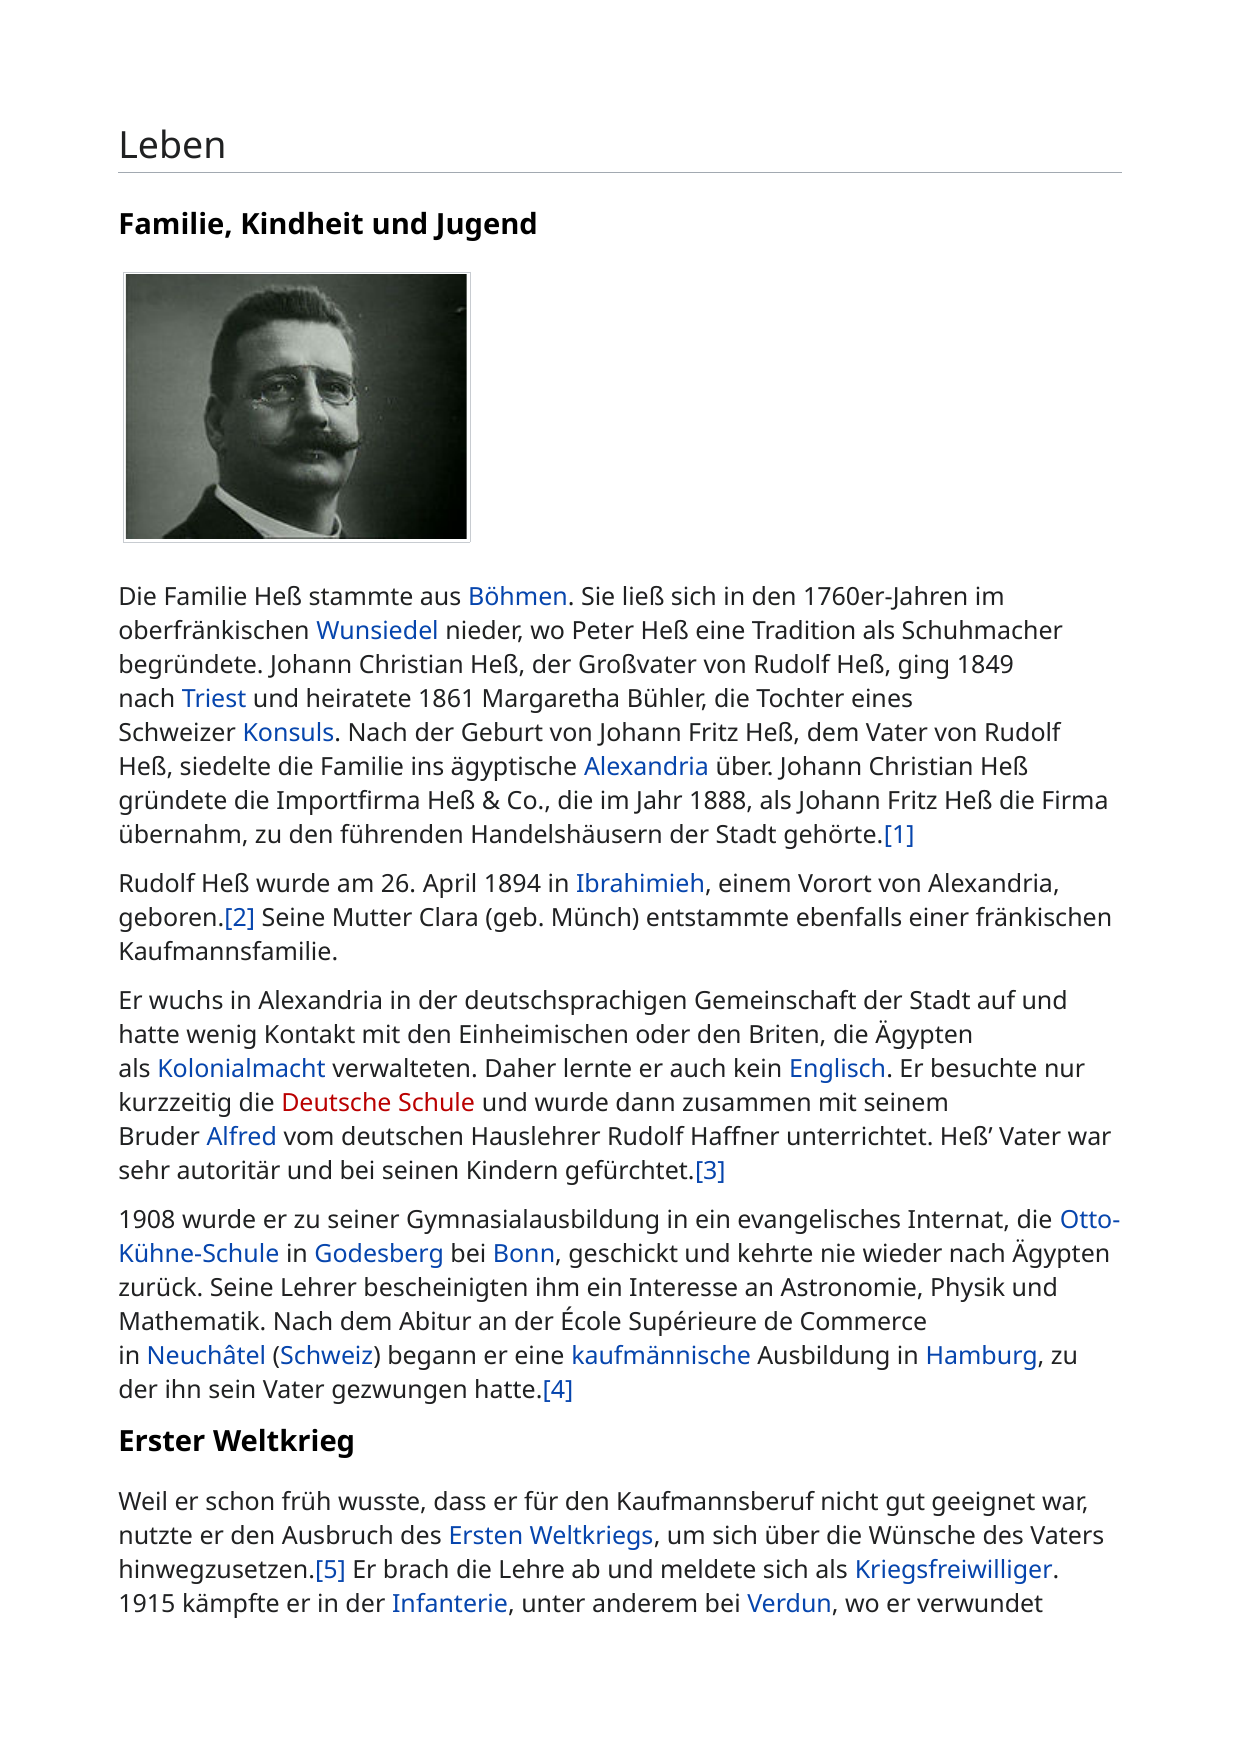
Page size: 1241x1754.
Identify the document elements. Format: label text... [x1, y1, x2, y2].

text Weil er schon früh wusste, dass er für den Kaufmannsberuf nicht gut geeignet war, nutzte er den Ausbruch des Ersten Weltkriegs, um sich über die Wünsche des Vaters hinwegzusetzen.[5] Er brach die Lehre ab und meldete sich als Kriegsfreiwilliger. 1915 kämpfte er in der Infanterie, unter anderem bei Verdun, wo er verwundet [118, 1484, 1122, 1620]
subtitle Leben [118, 118, 1122, 172]
subtitle Erster Weltkrieg [118, 1420, 1122, 1460]
text Rudolf Heß wurde am 26. April 1894 in Ibrahimieh, einem Vorort von Alexandria, geboren.[2] Seine Mutter Clara (geb. Münch) entstammte ebenfalls einer fränkischen Kaufmannsfamilie. [118, 866, 1122, 968]
text 1908 wurde er zu seiner Gymnasialausbildung in ein evangelisches Internat, die Otto-Kühne-Schule in Godesberg bei Bonn, geschickt und kehrte nie wieder nach Ägypten zurück. Seine Lehrer bescheinigten ihm ein Interesse an Astronomie, Physik und Mathematik. Nach dem Abitur an der École Supérieure de Commerce in Neuchâtel (Schweiz) begann er eine kaufmännische Ausbildung in Hamburg, zu der ihn sein Vater gezwungen hatte.[4] [118, 1201, 1122, 1406]
subtitle Familie, Kindheit und Jugend [118, 203, 1122, 243]
text Er wuchs in Alexandria in der deutschsprachigen Gemeinschaft der Stadt auf und hatte wenig Kontakt mit den Einheimischen oder den Briten, die Ägypten als Kolonialmacht verwalteten. Daher lernte er auch kein Englisch. Er besuchte nur kurzzeitig die Deutsche Schule und wurde dann zusammen mit seinem Bruder Alfred vom deutschen Hauslehrer Rudolf Haffner unterrichtet. Heß’ Vater war sehr autoritär und bei seinen Kindern gefürchtet.[3] [118, 982, 1122, 1187]
text Die Familie Heß stammte aus Böhmen. Sie ließ sich in den 1760er-Jahren im oberfränkischen Wunsiedel nieder, wo Peter Heß eine Tradition als Schuhmacher begründete. Johann Christian Heß, der Großvater von Rudolf Heß, ging 1849 nach Triest und heiratete 1861 Margaretha Bühler, die Tochter eines Schweizer Konsuls. Nach der Geburt von Johann Fritz Heß, dem Vater von Rudolf Heß, siedelte die Familie ins ägyptische Alexandria über. Johann Christian Heß gründete die Importfirma Heß & Co., die im Jahr 1888, als Johann Fritz Heß die Firma übernahm, zu den führenden Handelshäusern der Stadt gehörte.[1] [118, 578, 1122, 851]
picture [125, 274, 467, 539]
